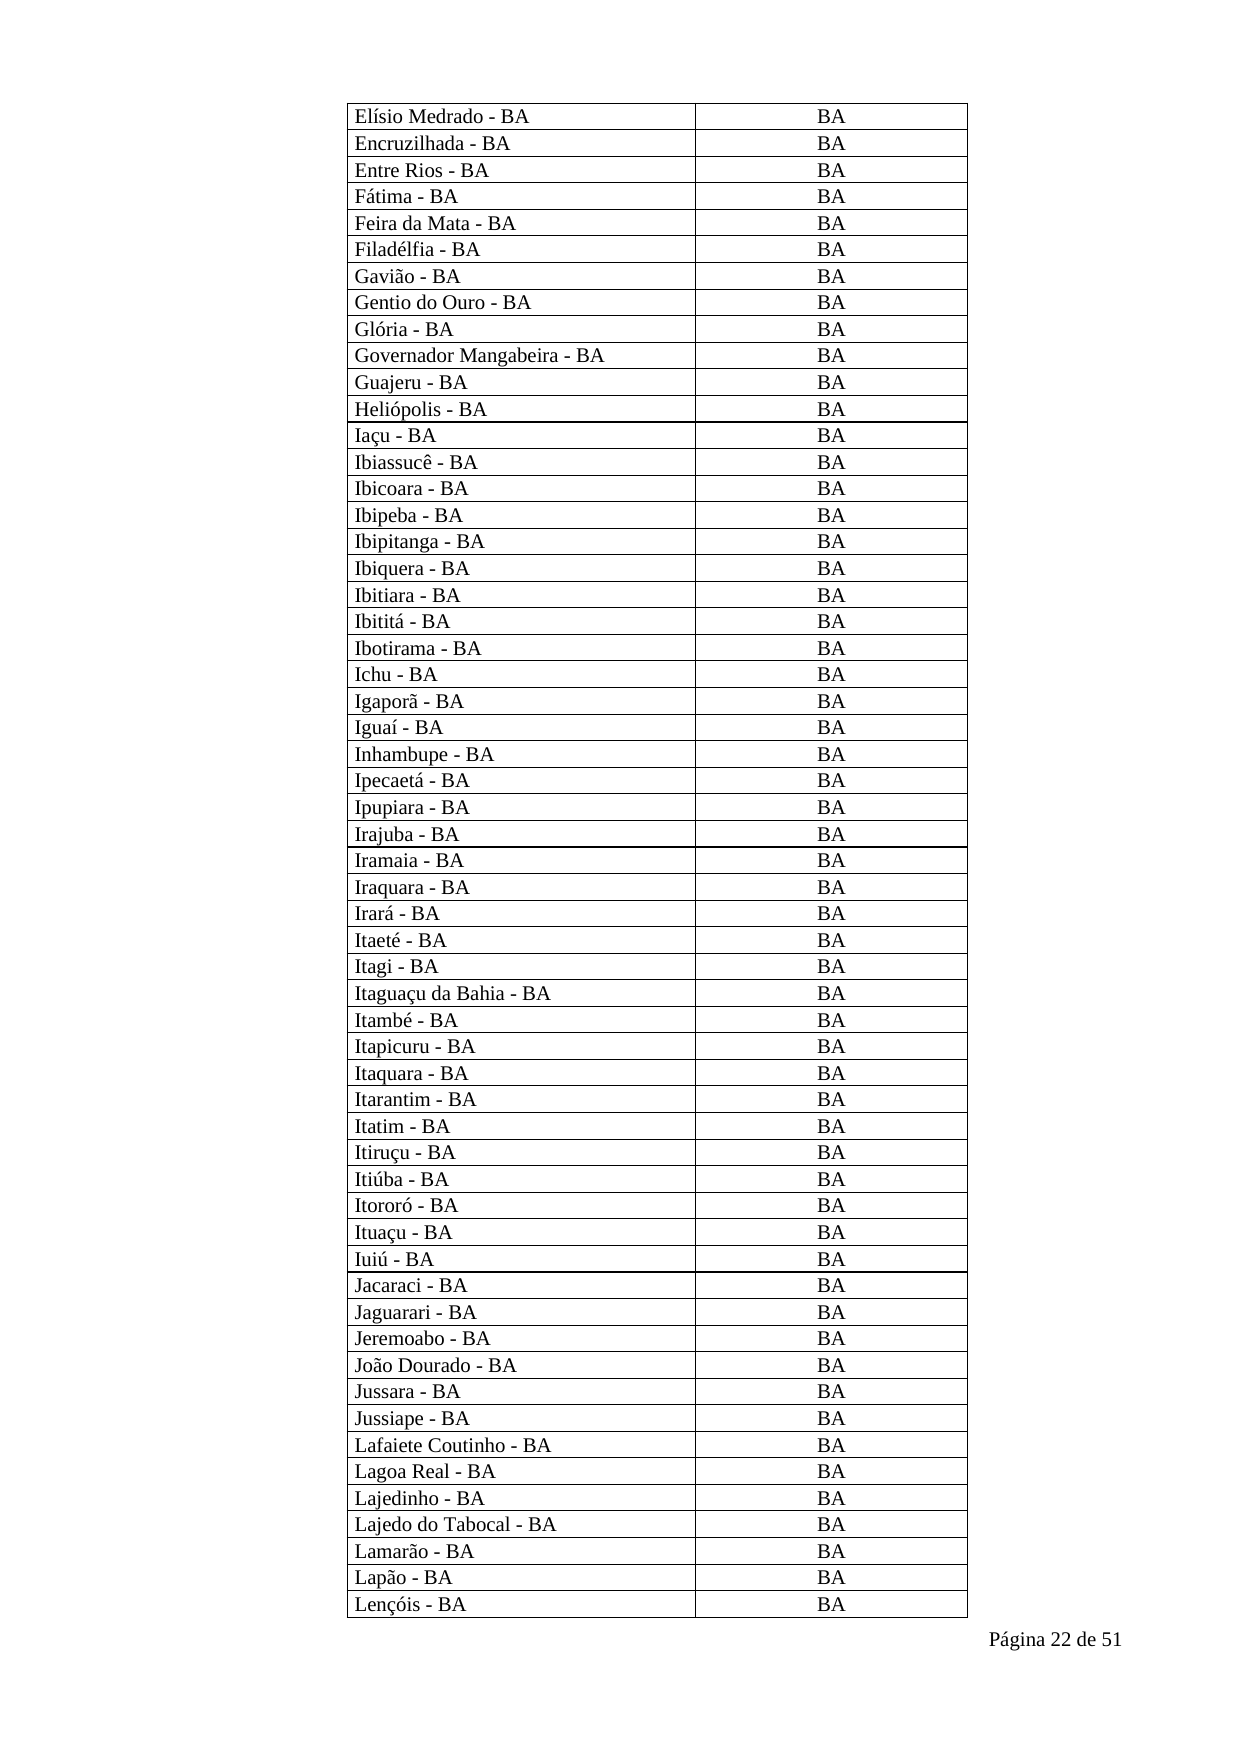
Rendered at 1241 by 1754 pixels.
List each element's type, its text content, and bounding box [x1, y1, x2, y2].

table_cell Itatim - BA [348, 1113, 695, 1138]
table_cell Elísio Medrado - BA [348, 104, 695, 129]
table_cell Itiruçu - BA [348, 1140, 695, 1165]
table_cell Iguaí - BA [348, 715, 695, 740]
table_cell BA [696, 1033, 967, 1059]
table_cell Irajuba - BA [348, 821, 695, 846]
table_cell BA [696, 1273, 967, 1298]
table_cell Lençóis - BA [348, 1591, 695, 1617]
table_cell BA [696, 449, 967, 474]
table_cell BA [696, 183, 967, 209]
table_cell BA [696, 1060, 967, 1085]
table_cell Itambé - BA [348, 1007, 695, 1032]
table_cell Guajeru - BA [348, 369, 695, 395]
table_cell BA [696, 1511, 967, 1537]
table_cell BA [696, 1219, 967, 1245]
table_cell Iraquara - BA [348, 874, 695, 899]
table_cell Ibiquera - BA [348, 555, 695, 581]
table_cell BA [696, 661, 967, 687]
table_cell BA [696, 794, 967, 820]
table_cell Lamarão - BA [348, 1538, 695, 1563]
table_cell BA [696, 210, 967, 235]
table_cell BA [696, 1140, 967, 1165]
table_cell BA [696, 688, 967, 713]
table_cell BA [696, 396, 967, 421]
table_cell Itaguaçu da Bahia - BA [348, 980, 695, 1006]
table_cell BA [696, 1193, 967, 1218]
table_cell Jussiape - BA [348, 1405, 695, 1431]
table_cell Ichu - BA [348, 661, 695, 687]
table_cell Lafaiete Coutinho - BA [348, 1432, 695, 1457]
table_cell BA [696, 741, 967, 767]
table_cell Glória - BA [348, 316, 695, 342]
table_cell Lapão - BA [348, 1565, 695, 1590]
table_cell Itaeté - BA [348, 927, 695, 953]
table_cell BA [696, 502, 967, 528]
table_cell Ipupiara - BA [348, 794, 695, 820]
table_cell Ipecaetá - BA [348, 768, 695, 793]
table_cell Inhambupe - BA [348, 741, 695, 767]
table_cell Itarantim - BA [348, 1086, 695, 1112]
table_cell BA [696, 1246, 967, 1271]
table_cell Ibipitanga - BA [348, 529, 695, 554]
table_cell Lajedinho - BA [348, 1485, 695, 1510]
table_cell BA [696, 1538, 967, 1563]
table_cell Entre Rios - BA [348, 157, 695, 182]
table_cell Ibiassucê - BA [348, 449, 695, 474]
table_cell BA [696, 529, 967, 554]
table_cell Jeremoabo - BA [348, 1326, 695, 1351]
table_cell Iaçu - BA [348, 423, 695, 448]
table_cell BA [696, 1405, 967, 1431]
table_cell Itiúba - BA [348, 1166, 695, 1192]
table_cell BA [696, 1591, 967, 1617]
table_cell Ibotirama - BA [348, 635, 695, 660]
table_cell BA [696, 1007, 967, 1032]
table_cell BA [696, 369, 967, 395]
table_cell Ibipeba - BA [348, 502, 695, 528]
table_cell BA [696, 476, 967, 501]
table_cell Fátima - BA [348, 183, 695, 209]
table_cell BA [696, 582, 967, 607]
table_cell Iramaia - BA [348, 848, 695, 873]
table_cell BA [696, 1166, 967, 1192]
table_cell BA [696, 821, 967, 846]
table_cell Jacaraci - BA [348, 1273, 695, 1298]
table_cell Lajedo do Tabocal - BA [348, 1511, 695, 1537]
table_cell Iuiú - BA [348, 1246, 695, 1271]
table_cell Ibicoara - BA [348, 476, 695, 501]
table_cell Jaguarari - BA [348, 1299, 695, 1324]
table_cell Jussara - BA [348, 1379, 695, 1404]
table_cell Itaquara - BA [348, 1060, 695, 1085]
table_cell Feira da Mata - BA [348, 210, 695, 235]
table_cell Ibititá - BA [348, 608, 695, 634]
table_cell Ibitiara - BA [348, 582, 695, 607]
table_cell BA [696, 1432, 967, 1457]
table_cell BA [696, 236, 967, 262]
table_cell BA [696, 263, 967, 288]
table_cell BA [696, 927, 967, 953]
table_cell BA [696, 555, 967, 581]
table_cell BA [696, 715, 967, 740]
table_cell BA [696, 1458, 967, 1484]
table_cell BA [696, 130, 967, 156]
table_cell Ituaçu - BA [348, 1219, 695, 1245]
table_cell BA [696, 954, 967, 979]
table_cell Itagi - BA [348, 954, 695, 979]
table_cell BA [696, 901, 967, 926]
table_cell Gentio do Ouro - BA [348, 290, 695, 315]
table_cell BA [696, 290, 967, 315]
table_cell BA [696, 980, 967, 1006]
table_cell BA [696, 874, 967, 899]
table_cell BA [696, 104, 967, 129]
table_cell Lagoa Real - BA [348, 1458, 695, 1484]
table_cell BA [696, 1326, 967, 1351]
table_cell BA [696, 848, 967, 873]
table_cell BA [696, 316, 967, 342]
table_cell Encruzilhada - BA [348, 130, 695, 156]
table_cell BA [696, 635, 967, 660]
table_cell BA [696, 343, 967, 368]
table_cell Irará - BA [348, 901, 695, 926]
table_cell BA [696, 1379, 967, 1404]
table_cell Governador Mangabeira - BA [348, 343, 695, 368]
table_cell BA [696, 1299, 967, 1324]
table_cell Filadélfia - BA [348, 236, 695, 262]
table_cell BA [696, 608, 967, 634]
table_cell BA [696, 1086, 967, 1112]
table_cell BA [696, 157, 967, 182]
table_cell BA [696, 1485, 967, 1510]
table_cell BA [696, 1352, 967, 1378]
table_cell BA [696, 1113, 967, 1138]
table_cell BA [696, 1565, 967, 1590]
table_cell BA [696, 768, 967, 793]
table_cell BA [696, 423, 967, 448]
table_cell Gavião - BA [348, 263, 695, 288]
table_cell Igaporã - BA [348, 688, 695, 713]
table_cell Heliópolis - BA [348, 396, 695, 421]
table_cell João Dourado - BA [348, 1352, 695, 1378]
table_cell Itapicuru - BA [348, 1033, 695, 1059]
table_cell Itororó - BA [348, 1193, 695, 1218]
